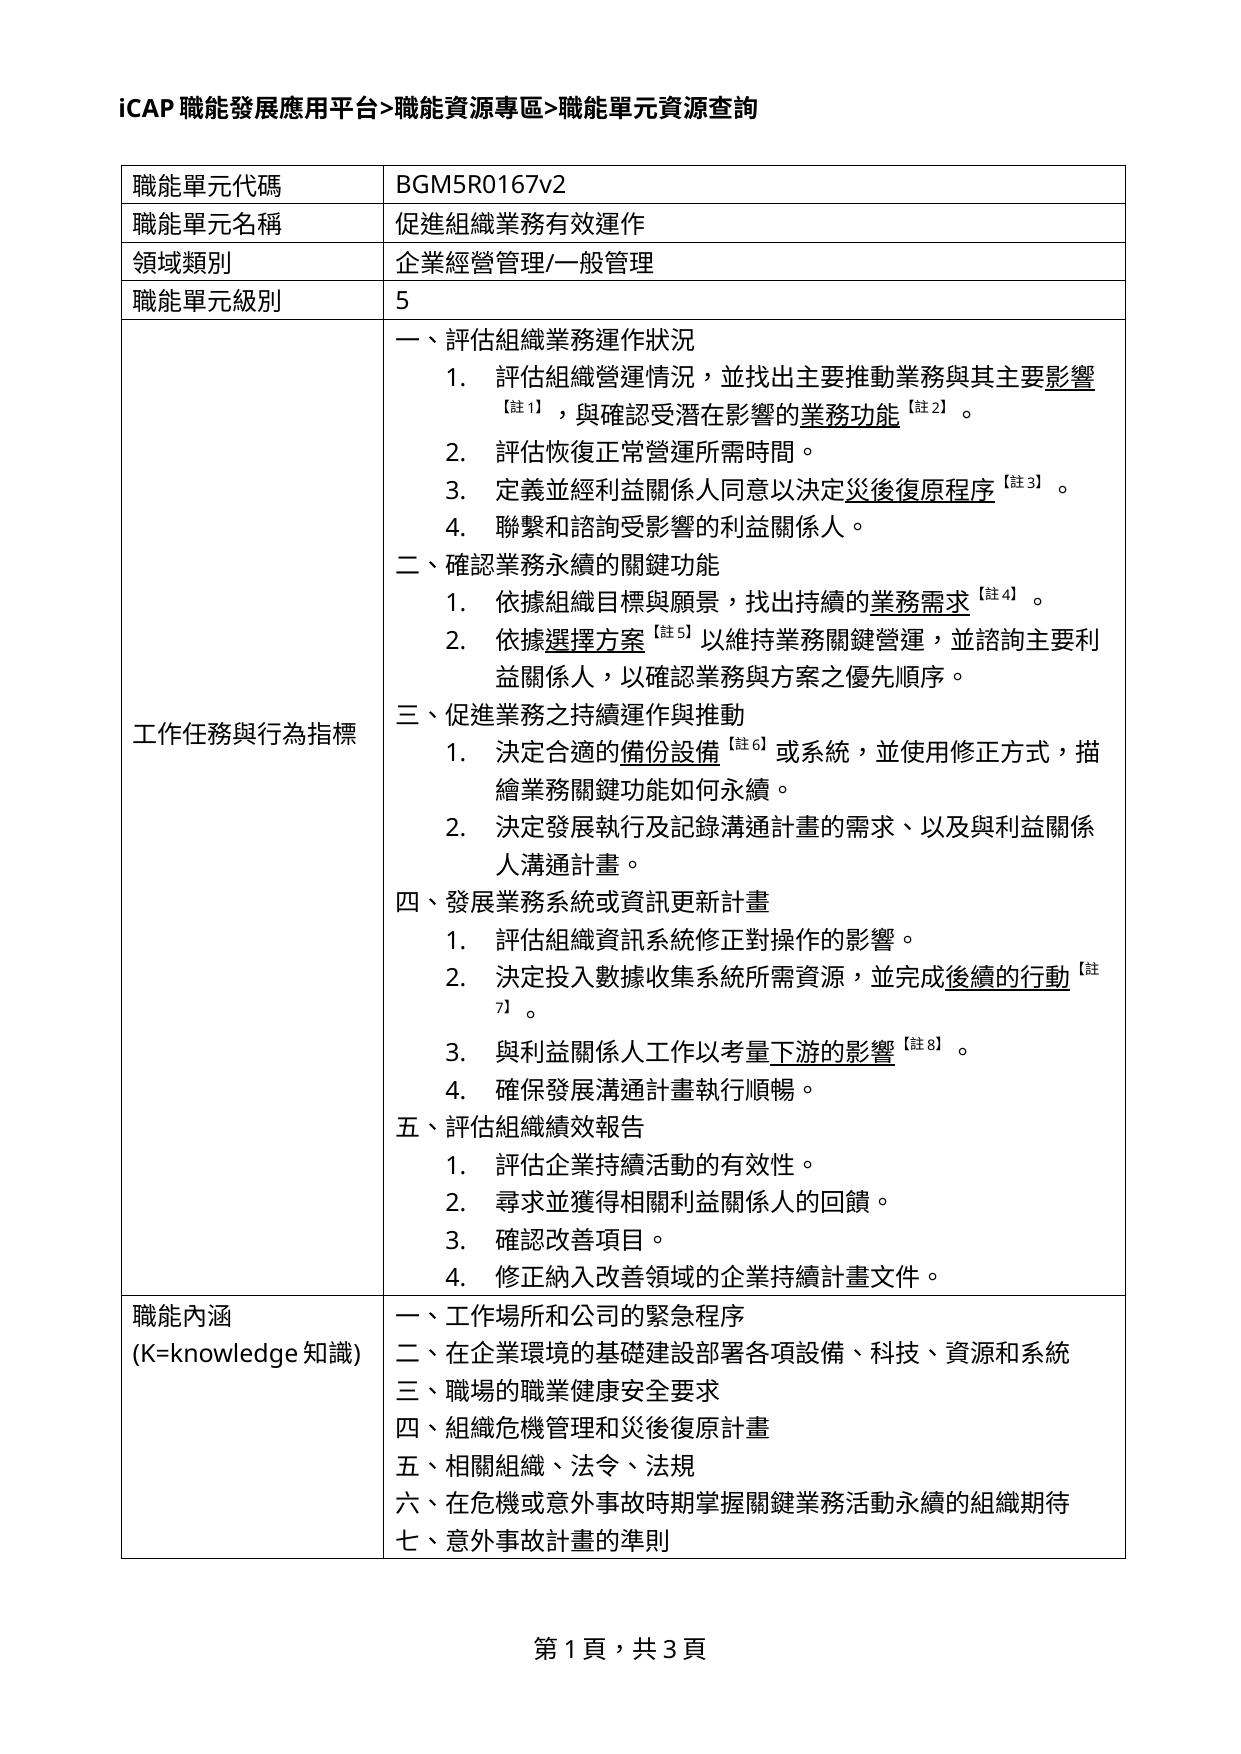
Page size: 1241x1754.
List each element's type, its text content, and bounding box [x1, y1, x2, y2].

table_cell 一、評估組織業務運作狀況 評估組織營運情況，並找出主要推動業務與其主要影響【註1】，與確認受潛在影響的業務功能【註2】。 評估恢復正常營運所需時間。 定義並經利益關係人同意以決定災後復原程序【註3】。 聯繫和諮詢受影響的利益關係人。 二、確認業務永續的關鍵功能 依據組織目標與願景，找出持續的業務需求【註4】。 依據選擇方案【註5】以維持業務關鍵營運，並諮詢主要利益關係人，以確認業務與方案之優先順序。 三、促進業務之持續運作與推動 決定合適的備份設備【註6】或系統，並使用修正方式，描繪業務關鍵功能如何永續。 決定發展執行及記錄溝通計畫的需求、以及與利益關係人溝通計畫。 四、發展業務系統或資訊更新計畫 評估組織資訊系統修正對操作的影響。 決定投入數據收集系統所需資源，並完成後續的行動【註7】。 與利益關係人工作以考量下游的影響【註8】。 確保發展溝通計畫執行順暢。 五、評估組織績效報告 評估企業持續活動的有效性。 尋求並獲得相關利益關係人的回饋。 確認改善項目。 修正納入改善領域的企業持續計畫文件。 [384, 320, 1125, 1295]
table_cell 5 [384, 281, 1125, 319]
table_cell 職能單元名稱 [122, 204, 383, 242]
table_cell 工作任務與行為指標 [122, 320, 383, 1295]
table_header 職能單元代碼 [122, 166, 383, 203]
table_header BGM5R0167v2 [384, 166, 1125, 203]
table_cell 職能內涵 (K=knowledge知識) [122, 1296, 383, 1558]
table_cell 企業經營管理/一般管理 [384, 243, 1125, 280]
table_cell 工作場所和公司的緊急程序 在企業環境的基礎建設部署各項設備、科技、資源和系統 職場的職業健康安全要求 組織危機管理和災後復原計畫 相關組織、法令、法規 在危機或意外事故時期掌握關鍵業務活動永續的組織期待 意外事故計畫的準則 壓力管理技能 [384, 1296, 1125, 1558]
table_cell 領域類別 [122, 243, 383, 280]
table_cell 職能單元級別 [122, 281, 383, 319]
table_cell 促進組織業務有效運作 [384, 204, 1125, 242]
